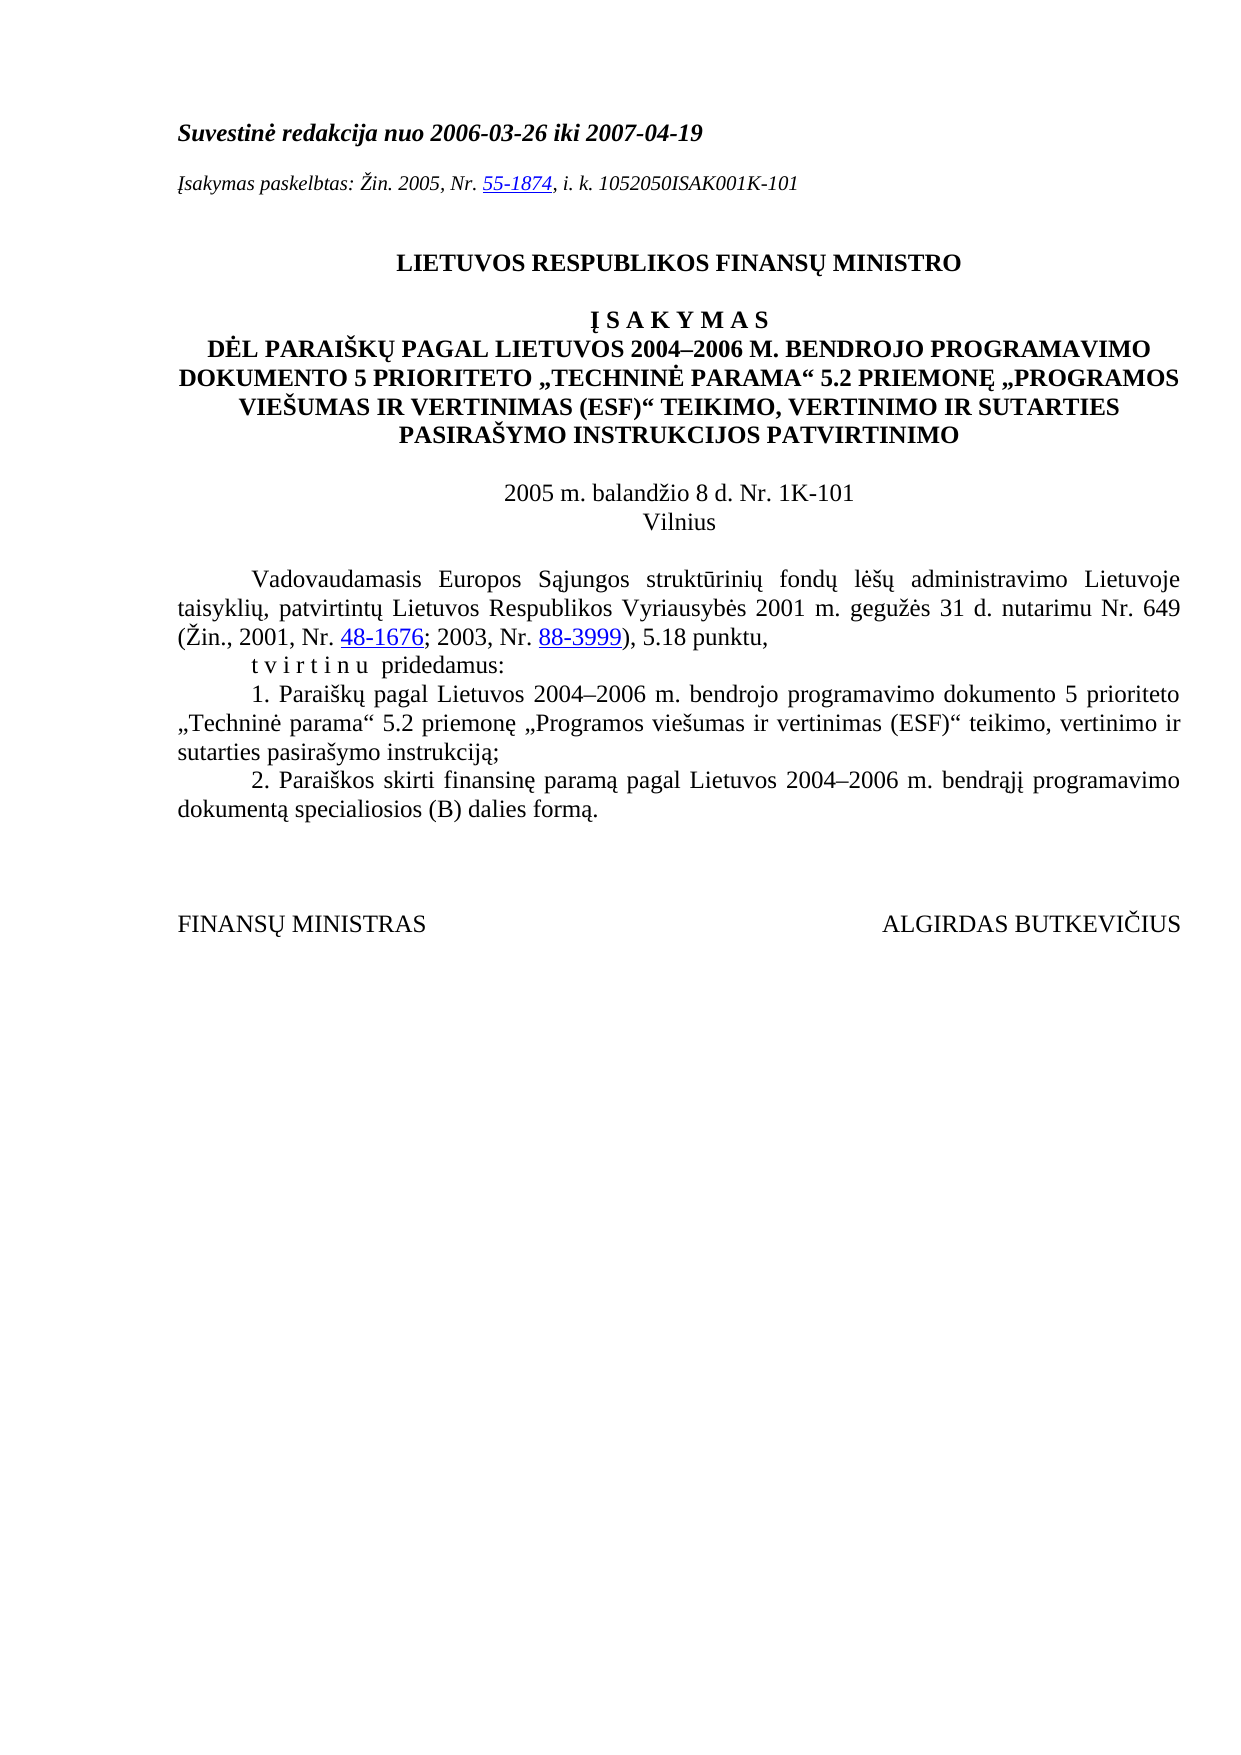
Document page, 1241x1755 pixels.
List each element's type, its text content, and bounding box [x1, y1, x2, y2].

text 2005 m. balandžio 8 d. Nr. 1K-101 [177, 478, 1181, 507]
text DĖL PARAIŠKŲ PAGAL LIETUVOS 2004–2006 M. BENDROJO PROGRAMAVIMO DOKUMENTO 5 PRIORITETO „TECHNINĖ PARAMA“ 5.2 PRIEMONĘ „PROGRAMOS VIEŠUMAS IR VERTINIMAS (ESF)“ TEIKIMO, VERTINIMO IR SUTARTIES PASIRAŠYMO INSTRUKCIJOS PATVIRTINIMO [177, 334, 1181, 449]
text 2. Paraiškos skirti finansinę paramą pagal Lietuvos 2004–2006 m. bendrąjį programavimo dokumentą specialiosios (B) dalies formą. [177, 765, 1181, 823]
text FINANSŲ MINISTRAS ALGIRDAS BUTKEVIČIUS [177, 909, 1181, 938]
text Suvestinė redakcija nuo 2006-03-26 iki 2007-04-19 [177, 118, 1181, 147]
text Įsakymas paskelbtas: Žin. 2005, Nr. 55-1874, i. k. 1052050ISAK001K-101 [177, 171, 1181, 195]
text Į S A K Y M A S [177, 305, 1181, 334]
text LIETUVOS RESPUBLIKOS FINANSŲ MINISTRO [177, 248, 1181, 277]
text Vilnius [177, 507, 1181, 535]
text Vadovaudamasis Europos Sąjungos struktūrinių fondų lėšų administravimo Lietuvoje taisyklių, patvirtintų Lietuvos Respublikos Vyriausybės 2001 m. gegužės 31 d. nutarimu Nr. 649 (Žin., 2001, Nr. 48-1676; 2003, Nr. 88-3999), 5.18 punktu, [177, 564, 1181, 650]
text 1. Paraiškų pagal Lietuvos 2004–2006 m. bendrojo programavimo dokumento 5 prioriteto „Techninė parama“ 5.2 priemonę „Programos viešumas ir vertinimas (ESF)“ teikimo, vertinimo ir sutarties pasirašymo instrukciją; [177, 679, 1181, 765]
text tvirtinu pridedamus: [177, 650, 1181, 679]
